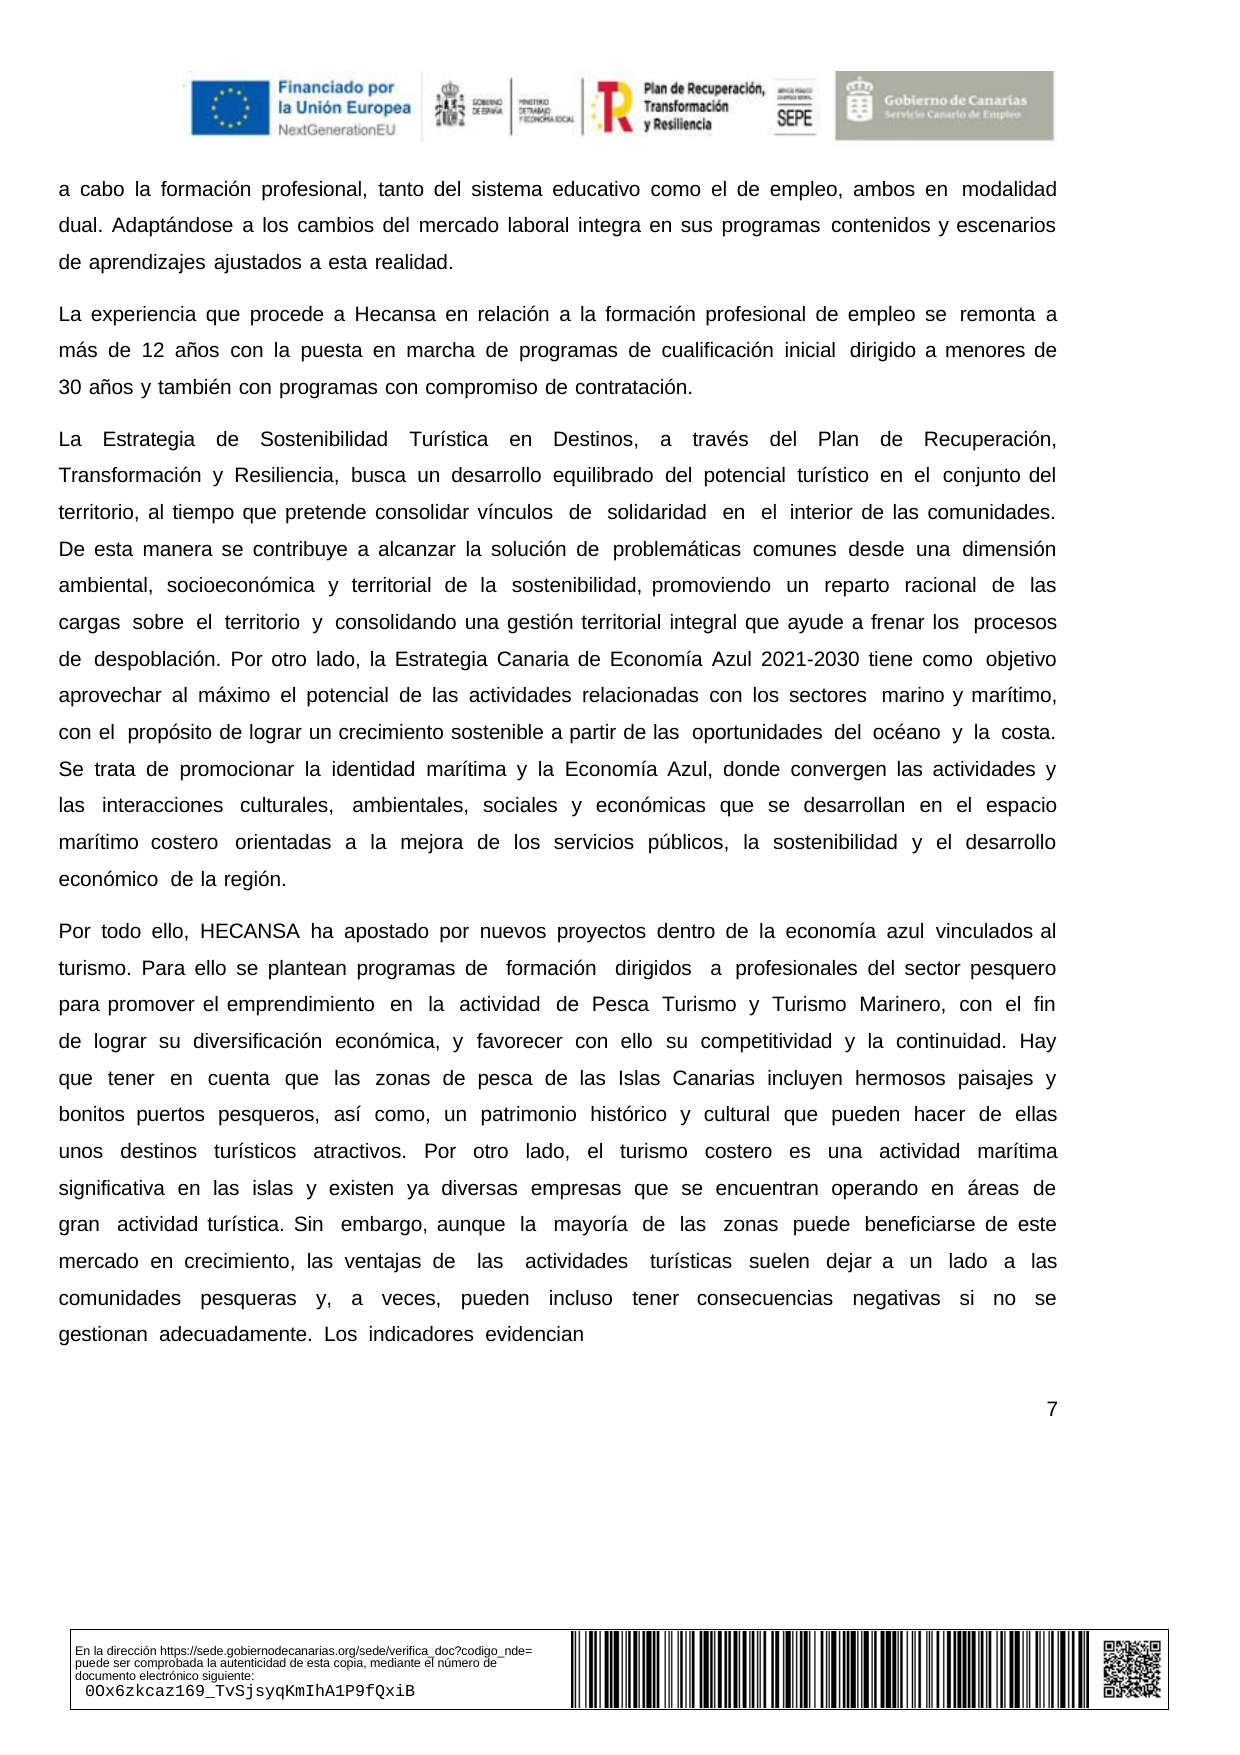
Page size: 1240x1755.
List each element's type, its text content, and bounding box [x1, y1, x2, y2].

text 7 [58, 1397, 1058, 1421]
text La experiencia que procede a Hecansa en relación a la formación profesional de empleo se remonta a más de 12 años con la puesta en marcha de programas de cualificación inicial dirigido a menores de 30 años y también con programas con compromiso de contratación. [58, 302, 1057, 399]
text La Estrategia de Sostenibilidad Turística en Destinos, a través del Plan de Recuperación, Transformación y Resiliencia, busca un desarrollo equilibrado del potencial turístico en el conjunto del territorio, al tiempo que pretende consolidar vínculos de solidaridad en el interior de las comunidades. De esta manera se contribuye a alcanzar la solución de problemáticas comunes desde una dimensión ambiental, socioeconómica y territorial de la sostenibilidad, promoviendo un reparto racional de las cargas sobre el territorio y consolidando una gestión territorial integral que ayude a frenar los procesos de despoblación. Por otro lado, la Estrategia Canaria de Economía Azul 2021-2030 tiene como objetivo aprovechar al máximo el potencial de las actividades relacionadas con los sectores marino y marítimo, con el propósito de lograr un crecimiento sostenible a partir de las oportunidades del océano y la costa. Se trata de promocionar la identidad marítima y la Economía Azul, donde convergen las actividades y las interacciones culturales, ambientales, sociales y económicas que se desarrollan en el espacio marítimo costero orientadas a la mejora de los servicios públicos, la sostenibilidad y el desarrollo económico de la región. [58, 426, 1057, 891]
text a cabo la formación profesional, tanto del sistema educativo como el de empleo, ambos en modalidad dual. Adaptándose a los cambios del mercado laboral integra en sus programas contenidos y escenarios de aprendizajes ajustados a esta realidad. [58, 176, 1057, 274]
text Por todo ello, HECANSA ha apostado por nuevos proyectos dentro de la economía azul vinculados al turismo. Para ello se plantean programas de formación dirigidos a profesionales del sector pesquero para promover el emprendimiento en la actividad de Pesca Turismo y Turismo Marinero, con el fin de lograr su diversificación económica, y favorecer con ello su competitividad y la continuidad. Hay que tener en cuenta que las zonas de pesca de las Islas Canarias incluyen hermosos paisajes y bonitos puertos pesqueros, así como, un patrimonio histórico y cultural que pueden hacer de ellas unos destinos turísticos atractivos. Por otro lado, el turismo costero es una actividad marítima significativa en las islas y existen ya diversas empresas que se encuentran operando en áreas de gran actividad turística. Sin embargo, aunque la mayoría de las zonas puede beneficiarse de este mercado en crecimiento, las ventajas de las actividades turísticas suelen dejar a un lado a las comunidades pesqueras y, a veces, pueden incluso tener consecuencias negativas si no se gestionan adecuadamente. Los indicadores evidencian [58, 919, 1057, 1346]
